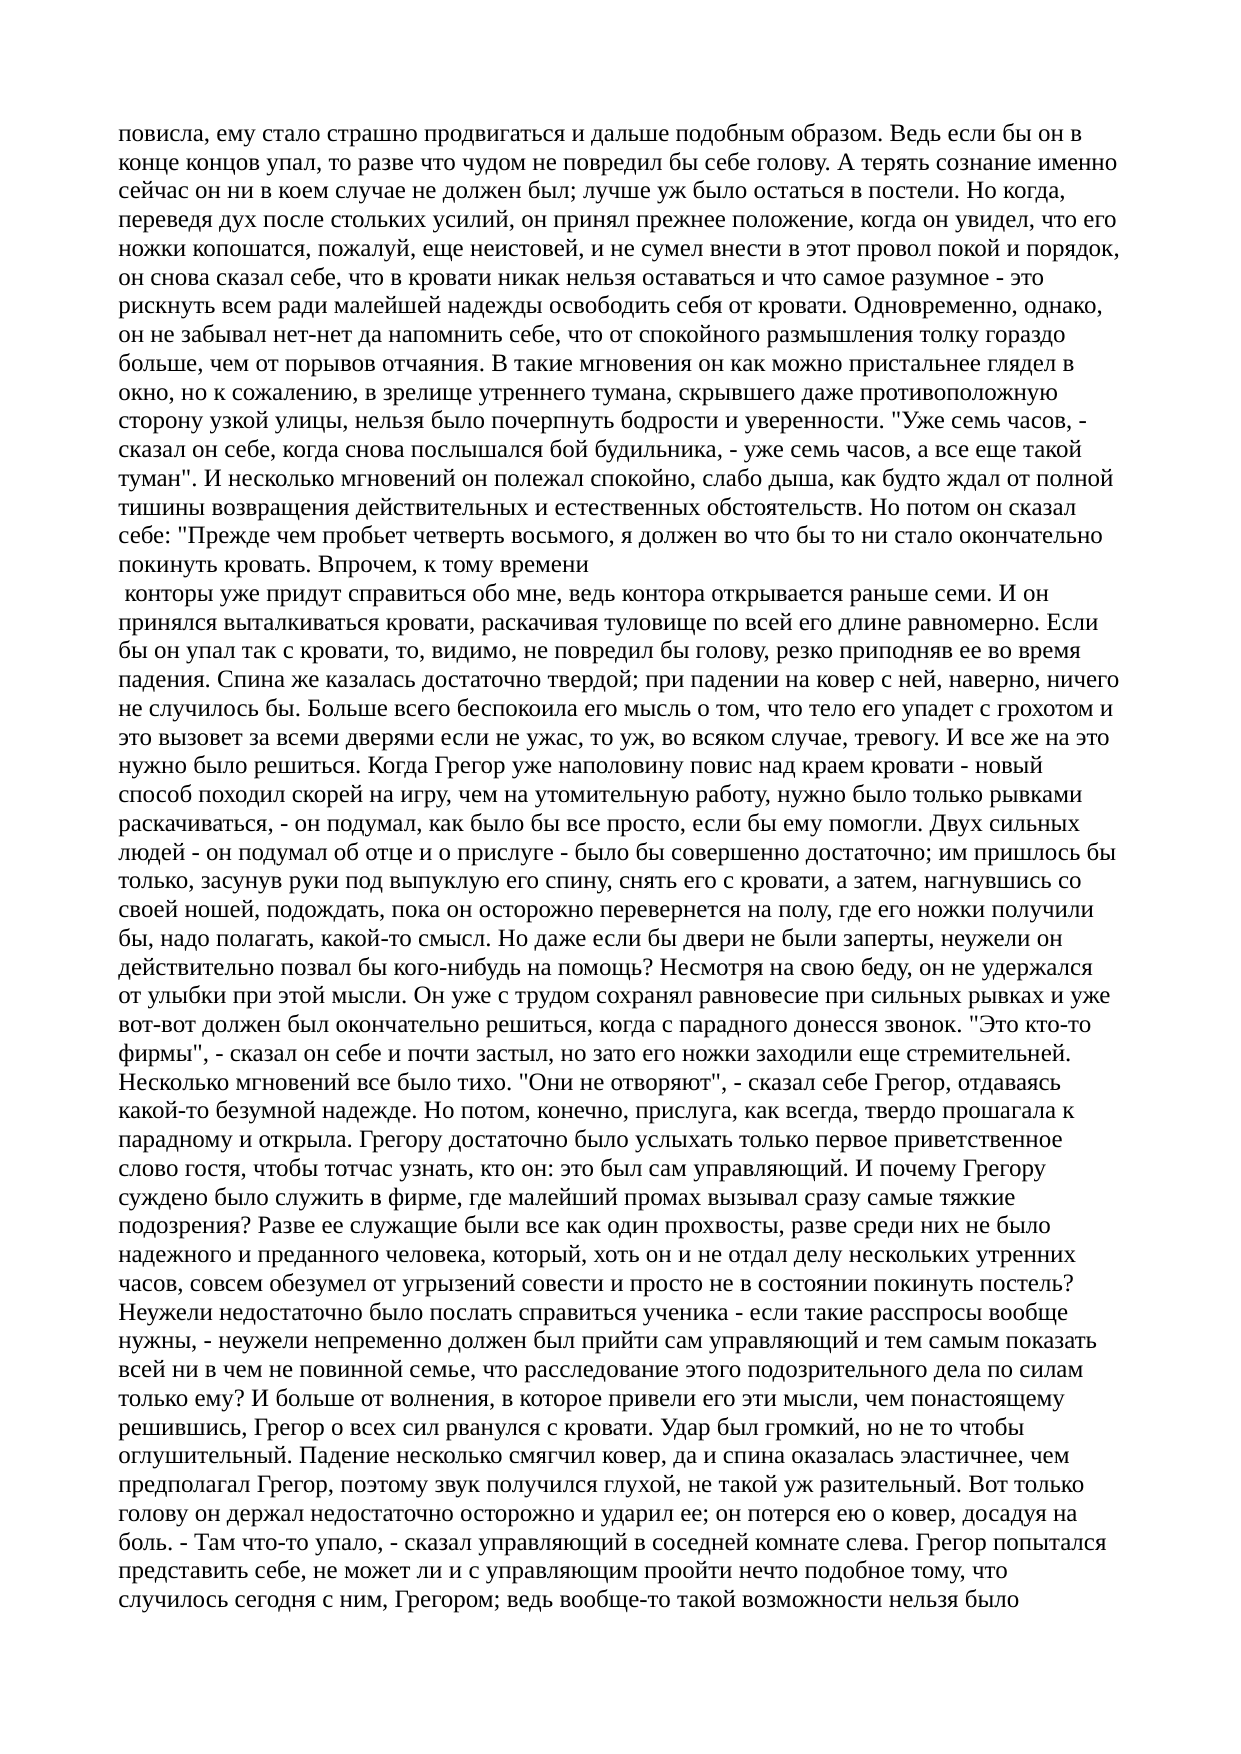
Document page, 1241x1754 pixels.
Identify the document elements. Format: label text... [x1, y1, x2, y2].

text конторы уже придут справиться обо мне, ведь контора открывается раньше семи. И он принялся выталкиваться кровати, раскачивая туловище по всей его длине равномерно. Если бы он упал так с кровати, то, видимо, не повредил бы голову, резко приподняв ее во время падения. Спина же казалась достаточно твердой; при падении на ковер с ней, наверно, ничего не случилось бы. Больше всего беспокоила его мысль о том, что тело его упадет с грохотом и это вызовет за всеми дверями если не ужас, то уж, во всяком случае, тревогу. И все же на это нужно было решиться. Когда Грегор уже наполовину повис над краем кровати - новый способ походил скорей на игру, чем на утомительную работу, нужно было только рывками раскачиваться, - он подумал, как было бы все просто, если бы ему помогли. Двух сильных людей - он подумал об отце и о прислуге - было бы совершенно достаточно; им пришлось бы только, засунув руки под выпуклую его спину, снять его с кровати, а затем, нагнувшись со своей ношей, подождать, пока он осторожно перевернется на полу, где его ножки получили бы, надо полагать, какой-то смысл. Но даже если бы двери не были заперты, неужели он действительно позвал бы кого-нибудь на помощь? Несмотря на свою беду, он не удержался от улыбки при этой мысли. Он уже с трудом сохранял равновесие при сильных рывках и уже вот-вот должен был окончательно решиться, когда с парадного донесся звонок. "Это кто-то фирмы", - сказал он себе и почти застыл, но зато его ножки заходили еще стремительней. Несколько мгновений все было тихо. "Они не отворяют", - сказал себе Грегор, отдаваясь какой-то безумной надежде. Но потом, конечно, прислуга, как всегда, твердо прошагала к парадному и открыла. Грегору достаточно было услыхать только первое приветственное слово гостя, чтобы тотчас узнать, кто он: это был сам управляющий. И почему Грегору суждено было служить в фирме, где малейший промах вызывал сразу самые тяжкие подозрения? Разве ее служащие были все как один прохвосты, разве среди них не было надежного и преданного человека, который, хоть он и не отдал делу нескольких утренних часов, совсем обезумел от угрызений совести и просто не в состоянии покинуть постель? Неужели недостаточно было послать справиться ученика - если такие расспросы вообще нужны, - неужели непременно должен был прийти сам управляющий и тем самым показать всей ни в чем не повинной семье, что расследование этого подозрительного дела по силам только ему? И больше от волнения, в которое привели его эти мысли, чем понастоящему решившись, Грегор о всех сил рванулся с кровати. Удар был громкий, но не то чтобы оглушительный. Падение несколько смягчил ковер, да и спина оказалась эластичнее, чем предполагал Грегор, поэтому звук получился глухой, не такой уж разительный. Вот только голову он держал недостаточно осторожно и ударил ее; он потерся ею о ковер, досадуя на боль. - Там что-то упало, - сказал управляющий в соседней комнате слева. Грегор попытался представить себе, не может ли и с управляющим проойти нечто подобное тому, что случилось сегодня с ним, Грегором; ведь вообще-то такой возможности нельзя было [118, 578, 1122, 1613]
text повисла, ему стало страшно продвигаться и дальше подобным образом. Ведь если бы он в конце концов упал, то разве что чудом не повредил бы себе голову. А терять сознание именно сейчас он ни в коем случае не должен был; лучше уж было остаться в постели. Но когда, переведя дух после стольких усилий, он принял прежнее положение, когда он увидел, что его ножки копошатся, пожалуй, еще неистовей, и не сумел внести в этот провол покой и порядок, он снова сказал себе, что в кровати никак нельзя оставаться и что самое разумное - это рискнуть всем ради малейшей надежды освободить себя от кровати. Одновременно, однако, он не забывал нет-нет да напомнить себе, что от спокойного размышления толку гораздо больше, чем от порывов отчаяния. В такие мгновения он как можно пристальнее глядел в окно, но к сожалению, в зрелище утреннего тумана, скрывшего даже противоположную сторону узкой улицы, нельзя было почерпнуть бодрости и уверенности. "Уже семь часов, - сказал он себе, когда снова послышался бой будильника, - уже семь часов, а все еще такой туман". И несколько мгновений он полежал спокойно, слабо дыша, как будто ждал от полной тишины возвращения действительных и естественных обстоятельств. Но потом он сказал себе: "Прежде чем пробьет четверть восьмого, я должен во что бы то ни стало окончательно покинуть кровать. Впрочем, к тому времени [118, 118, 1122, 578]
